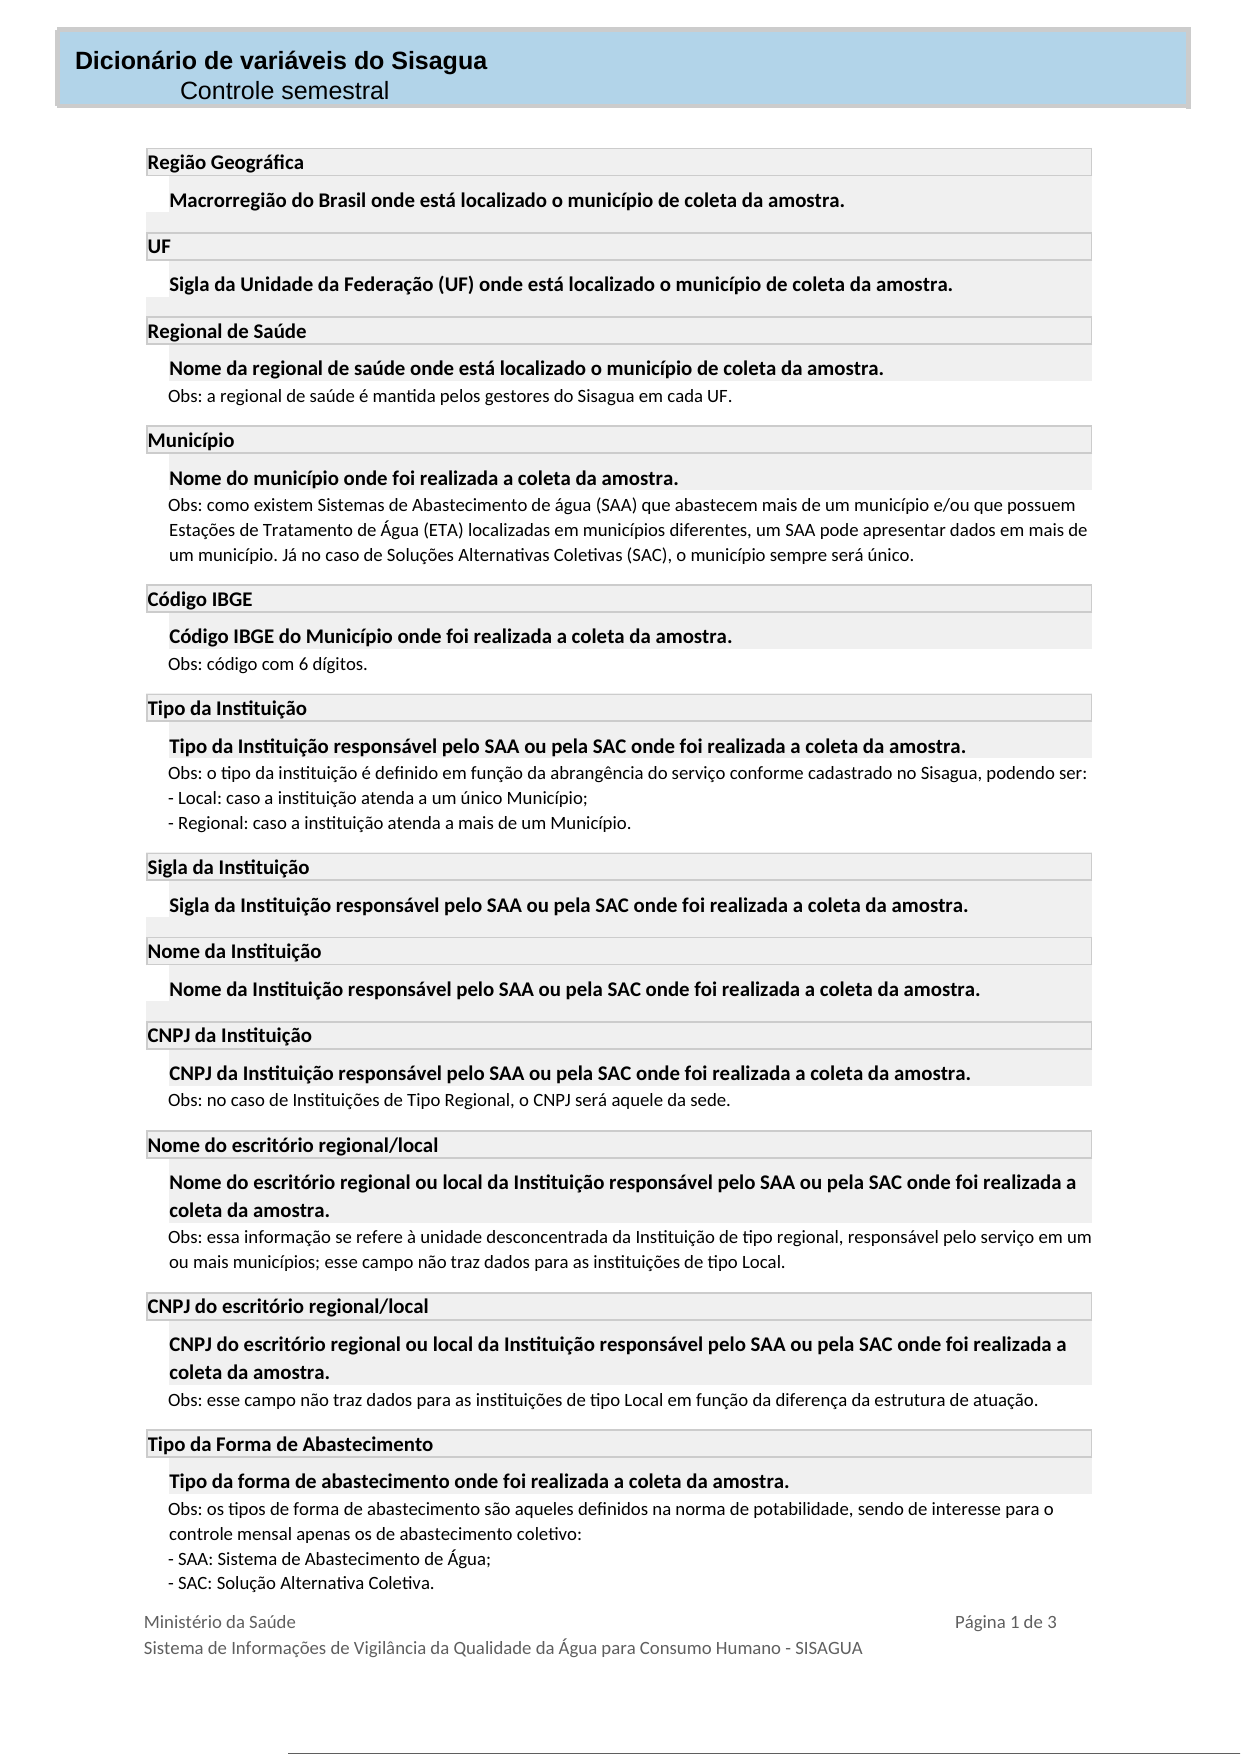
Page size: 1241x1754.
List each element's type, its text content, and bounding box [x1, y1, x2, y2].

subtitle CNPJ do escritório regional/local [148, 1294, 1091, 1319]
subtitle Tipo da forma de abastecimento onde foi realizada a coleta da amostra. [169, 1469, 1092, 1494]
subtitle Nome do escritório regional ou local da Instituição responsável pelo SAA ou pela SAC onde foi realizada a coleta da amostra. [169, 1169, 1092, 1223]
text Obs: essa informação se refere à unidade desconcentrada da Instituição de tipo regional, responsável pelo serviço em um ou mais municípios; esse campo não traz dados para as instituições de tipo Local. [168, 1226, 1093, 1273]
text Obs: código com 6 dígitos. [168, 652, 1093, 675]
subtitle Tipo da Forma de Abastecimento [148, 1431, 1091, 1456]
subtitle UF [148, 234, 1091, 259]
subtitle Nome da regional de saúde onde está localizado o município de coleta da amostra. [169, 356, 1092, 381]
subtitle CNPJ da Instituição responsável pelo SAA ou pela SAC onde foi realizada a coleta da amostra. [169, 1060, 1092, 1086]
text - SAC: Solução Alternativa Coletiva. [168, 1572, 1093, 1594]
text - SAA: Sistema de Abastecimento de Água; [168, 1547, 1093, 1569]
text - Local: caso a instituição atenda a um único Município; [168, 786, 1093, 809]
subtitle Sigla da Unidade da Federação (UF) onde está localizado o município de coleta da amostra. [169, 271, 1092, 297]
subtitle Sigla da Instituição [148, 854, 1091, 879]
subtitle Nome do município onde foi realizada a coleta da amostra. [169, 465, 1092, 490]
subtitle Região Geográfica [148, 149, 1091, 175]
text Obs: os tipos de forma de abastecimento são aqueles definidos na norma de potabilidade, sendo de interesse para o controle mensal apenas os de abastecimento coletivo: [168, 1497, 1093, 1545]
subtitle Município [148, 427, 1091, 452]
subtitle Regional de Saúde [148, 318, 1091, 343]
subtitle Tipo da Instituição [148, 695, 1091, 720]
subtitle Tipo da Instituição responsável pelo SAA ou pela SAC onde foi realizada a coleta da amostra. [169, 733, 1092, 758]
subtitle CNPJ da Instituição [148, 1023, 1091, 1048]
text Obs: no caso de Instituições de Tipo Regional, o CNPJ será aquele da sede. [168, 1089, 1093, 1112]
subtitle Macrorregião do Brasil onde está localizado o município de coleta da amostra. [169, 187, 1092, 212]
subtitle Código IBGE do Município onde foi realizada a coleta da amostra. [169, 624, 1092, 649]
subtitle Sigla da Instituição responsável pelo SAA ou pela SAC onde foi realizada a coleta da amostra. [169, 892, 1092, 917]
text Obs: o tipo da instituição é definido em função da abrangência do serviço conforme cadastrado no Sisagua, podendo ser: [168, 761, 1093, 784]
subtitle Nome da Instituição responsável pelo SAA ou pela SAC onde foi realizada a coleta da amostra. [169, 976, 1092, 1002]
text Obs: como existem Sistemas de Abastecimento de água (SAA) que abastecem mais de um município e/ou que possuem Estações de Tratamento de Água (ETA) localizadas em municípios diferentes, um SAA pode apresentar dados em mais de um município. Já no caso de Soluções Alternativas Coletivas (SAC), o município sempre será único. [168, 493, 1093, 566]
subtitle Nome da Instituição [148, 938, 1091, 964]
text Obs: esse campo não traz dados para as instituições de tipo Local em função da diferença da estrutura de atuação. [168, 1388, 1093, 1411]
subtitle CNPJ do escritório regional ou local da Instituição responsável pelo SAA ou pela SAC onde foi realizada a coleta da amostra. [169, 1332, 1092, 1385]
text - Regional: caso a instituição atenda a mais de um Município. [168, 811, 1093, 834]
text Obs: a regional de saúde é mantida pelos gestores do Sisagua em cada UF. [168, 384, 1093, 407]
subtitle Nome do escritório regional/local [148, 1132, 1091, 1157]
subtitle Código IBGE [148, 586, 1091, 611]
